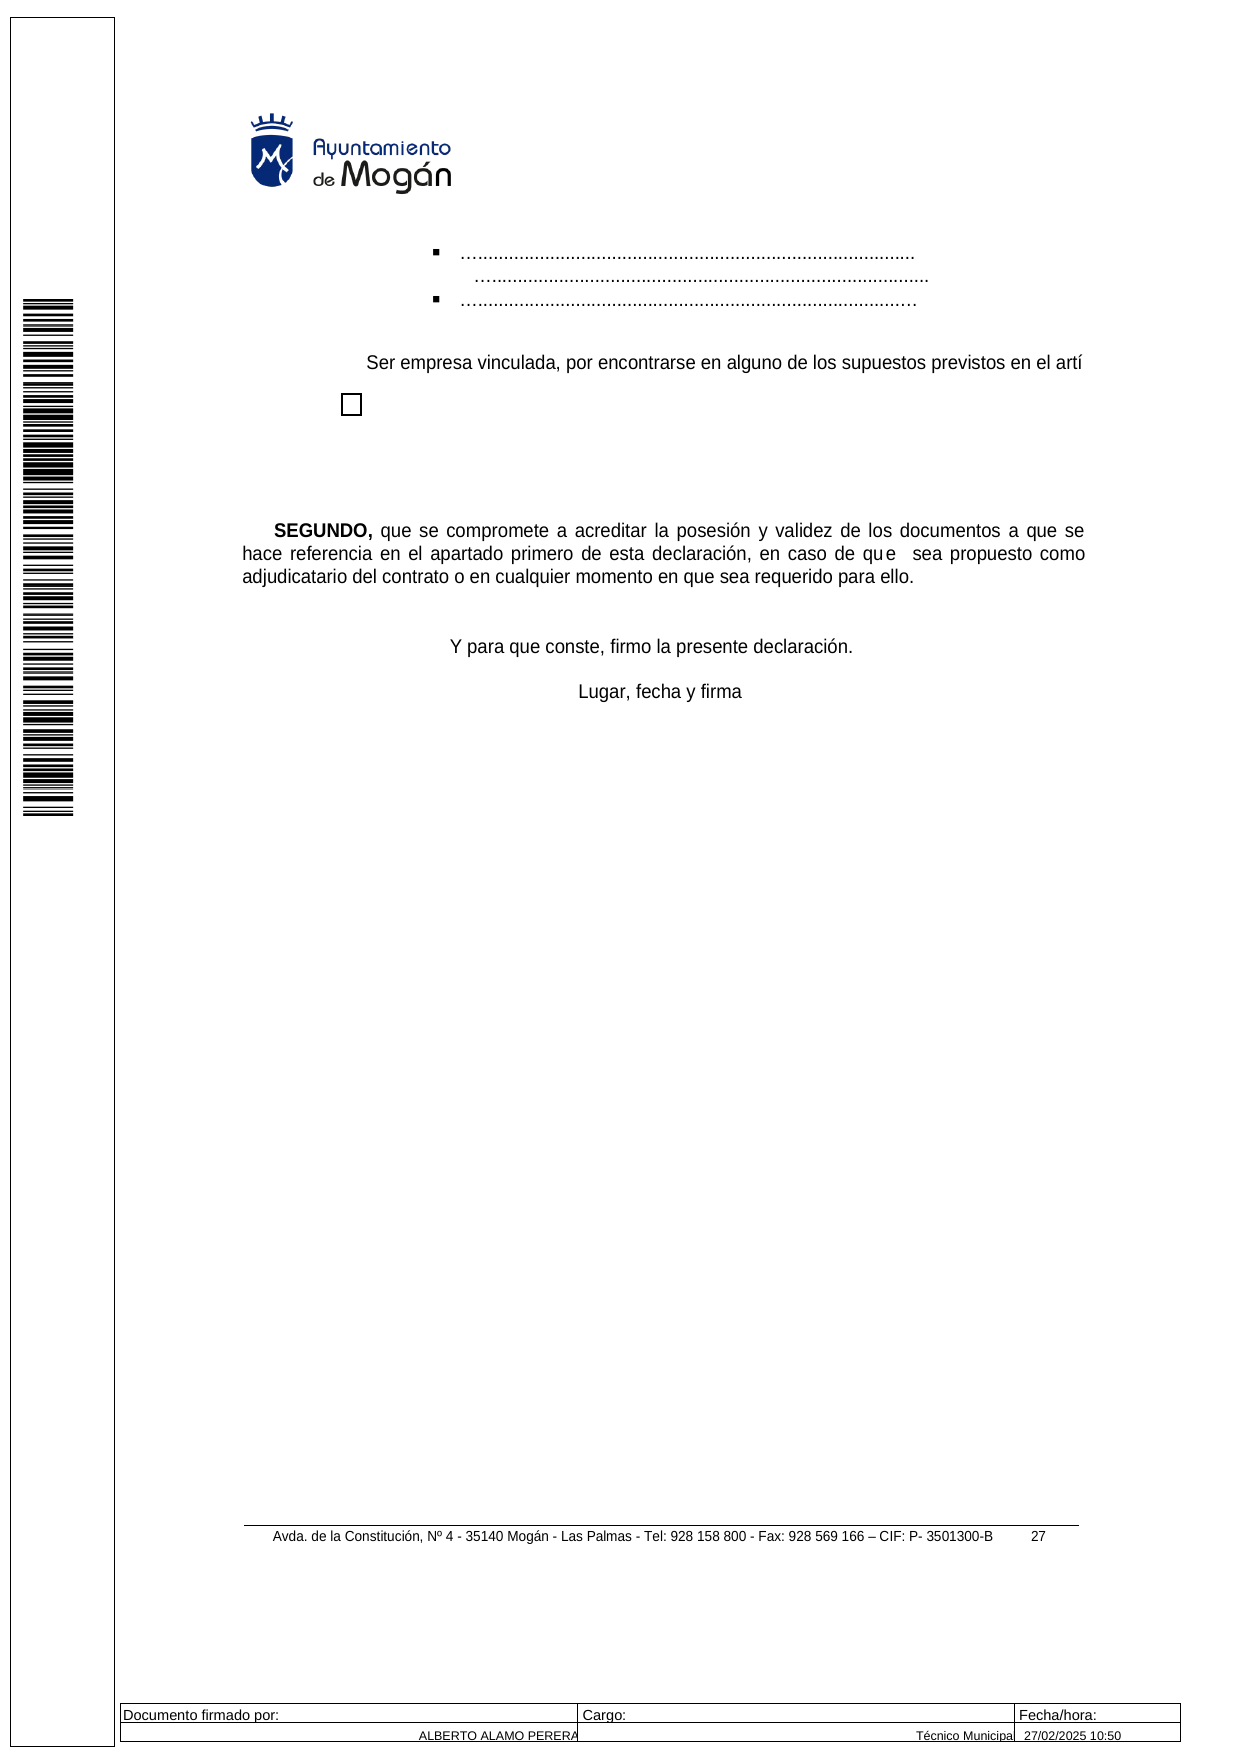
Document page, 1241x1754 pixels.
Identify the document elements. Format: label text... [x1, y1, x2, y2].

table_header Fecha/hora: [1015, 1704, 1180, 1722]
text ▪ …..................................................................................… [429, 287, 1188, 312]
table_header Documento firmado por: [121, 1704, 577, 1722]
text Lugar, fecha y firma [578, 681, 1188, 703]
table_header Cargo: [578, 1704, 1014, 1722]
text ▪ …..................................................................................... [429, 239, 1188, 264]
table_cell Técnico Municipal [578, 1723, 1014, 1741]
table_cell ALBERTO ALAMO PERERA [121, 1723, 577, 1741]
text Ser empresa vinculada, por encontrarse en alguno de los supuestos previstos en el artí [366, 351, 1188, 374]
text SEGUNDO, que se compromete a acreditar la posesión y validez de los documentos a que se hace referencia en el apartado primero de esta declaración, en caso de que sea propuesto como adjudicatario del contrato o en cualquier momento en que sea requerido para ello. [242, 519, 1085, 588]
table_cell 27/02/2025 10:50 [1015, 1723, 1180, 1741]
picture [238, 94, 466, 210]
text Avda. de la Constitución, Nº 4 - 35140 Mogán - Las Palmas - Tel: 928 158 800 - Fax: 928 569 166 – CIF: P- 3501300-B 27 [273, 1528, 1188, 1544]
text Y para que conste, firmo la presente declaración. [449, 636, 1188, 658]
text …..................................................................................... [452, 264, 930, 287]
picture [21, 297, 75, 819]
